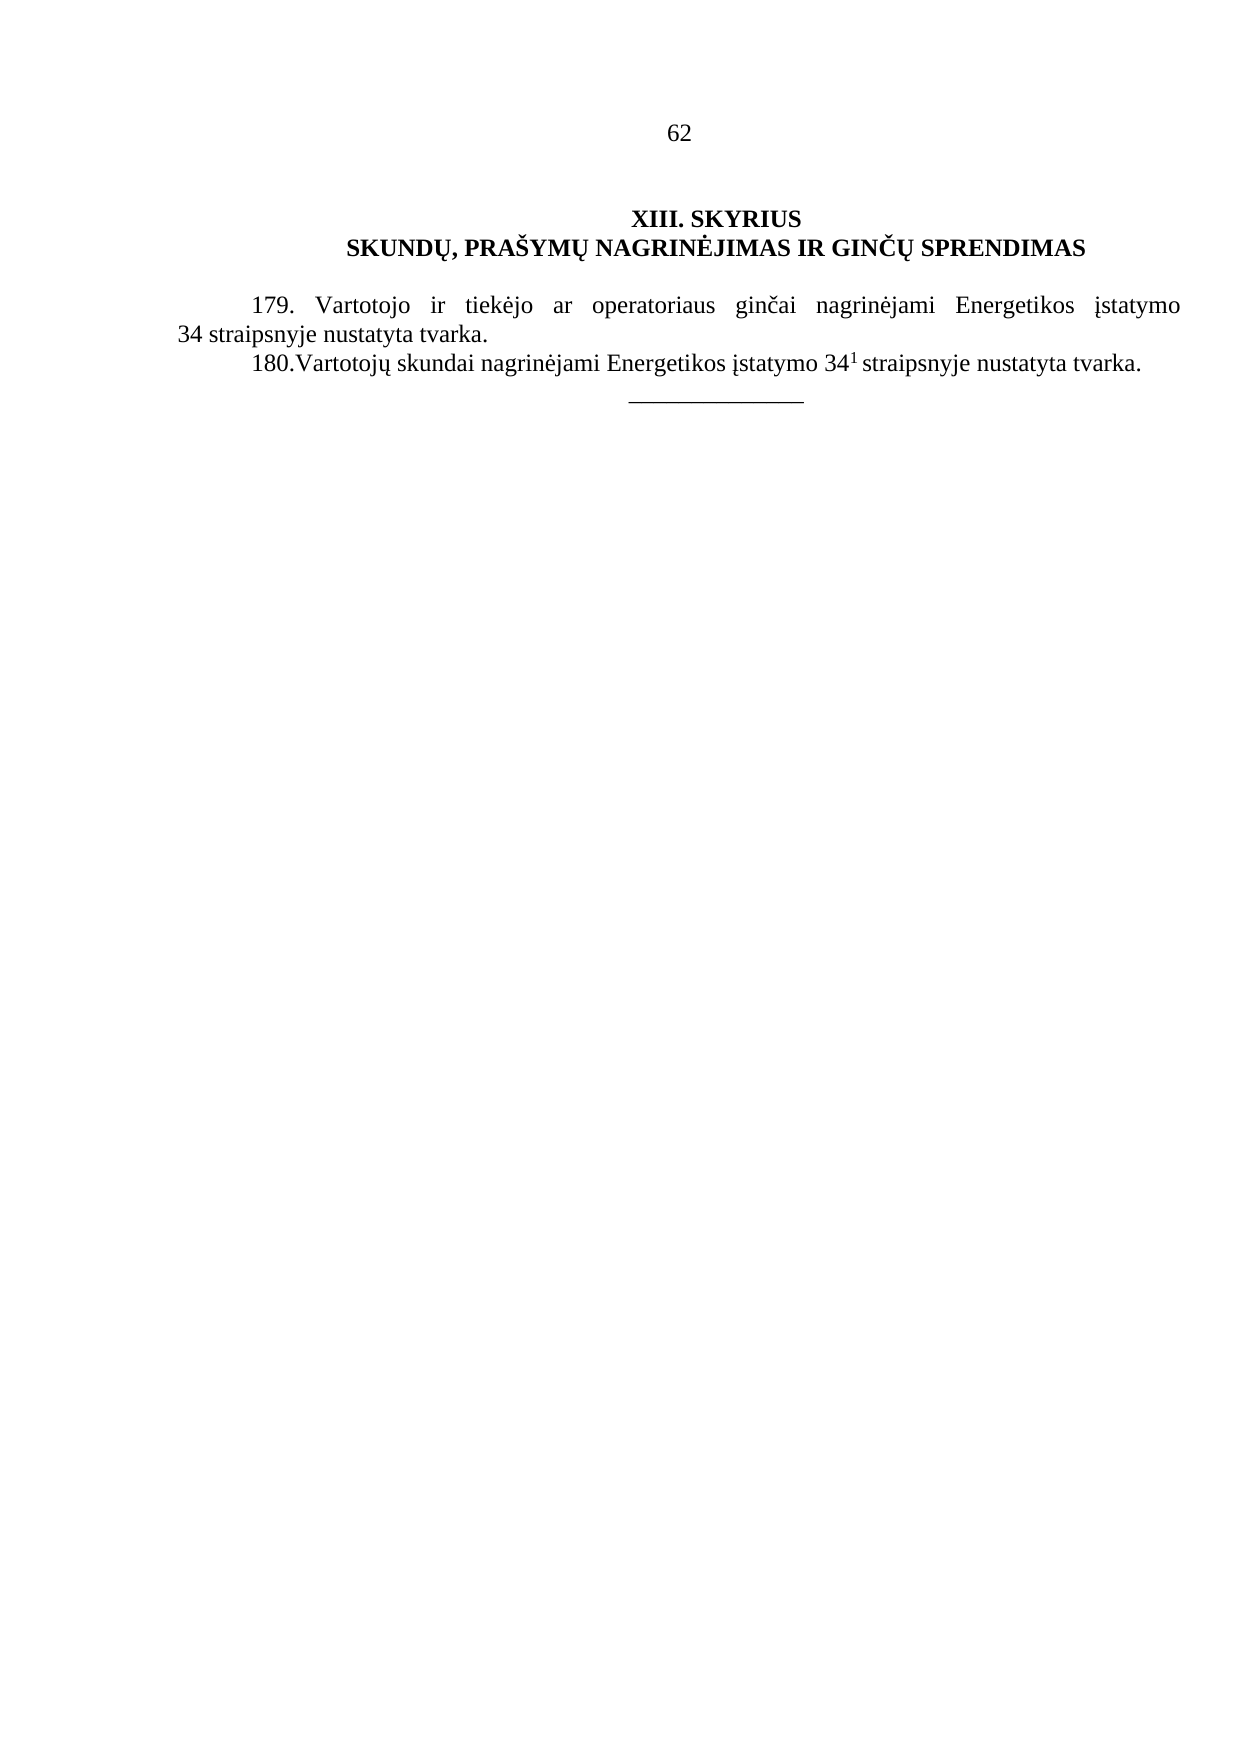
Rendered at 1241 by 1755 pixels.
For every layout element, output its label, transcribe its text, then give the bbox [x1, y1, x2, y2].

text 180.Vartotojų skundai nagrinėjami Energetikos įstatymo 341 straipsnyje nustatyta tvarka. [177, 348, 1181, 377]
text 179. Vartotojo ir tiekėjo ar operatoriaus ginčai nagrinėjami Energetikos įstatymo 34 straipsnyje nustatyta tvarka. [177, 291, 1181, 348]
text ______________ [177, 377, 1181, 406]
text XIII. SKYRIUS [177, 204, 1181, 233]
text SKUNDŲ, PRAŠYMŲ NAGRINĖJIMAS IR GINČŲ SPRENDIMAS [177, 233, 1181, 262]
